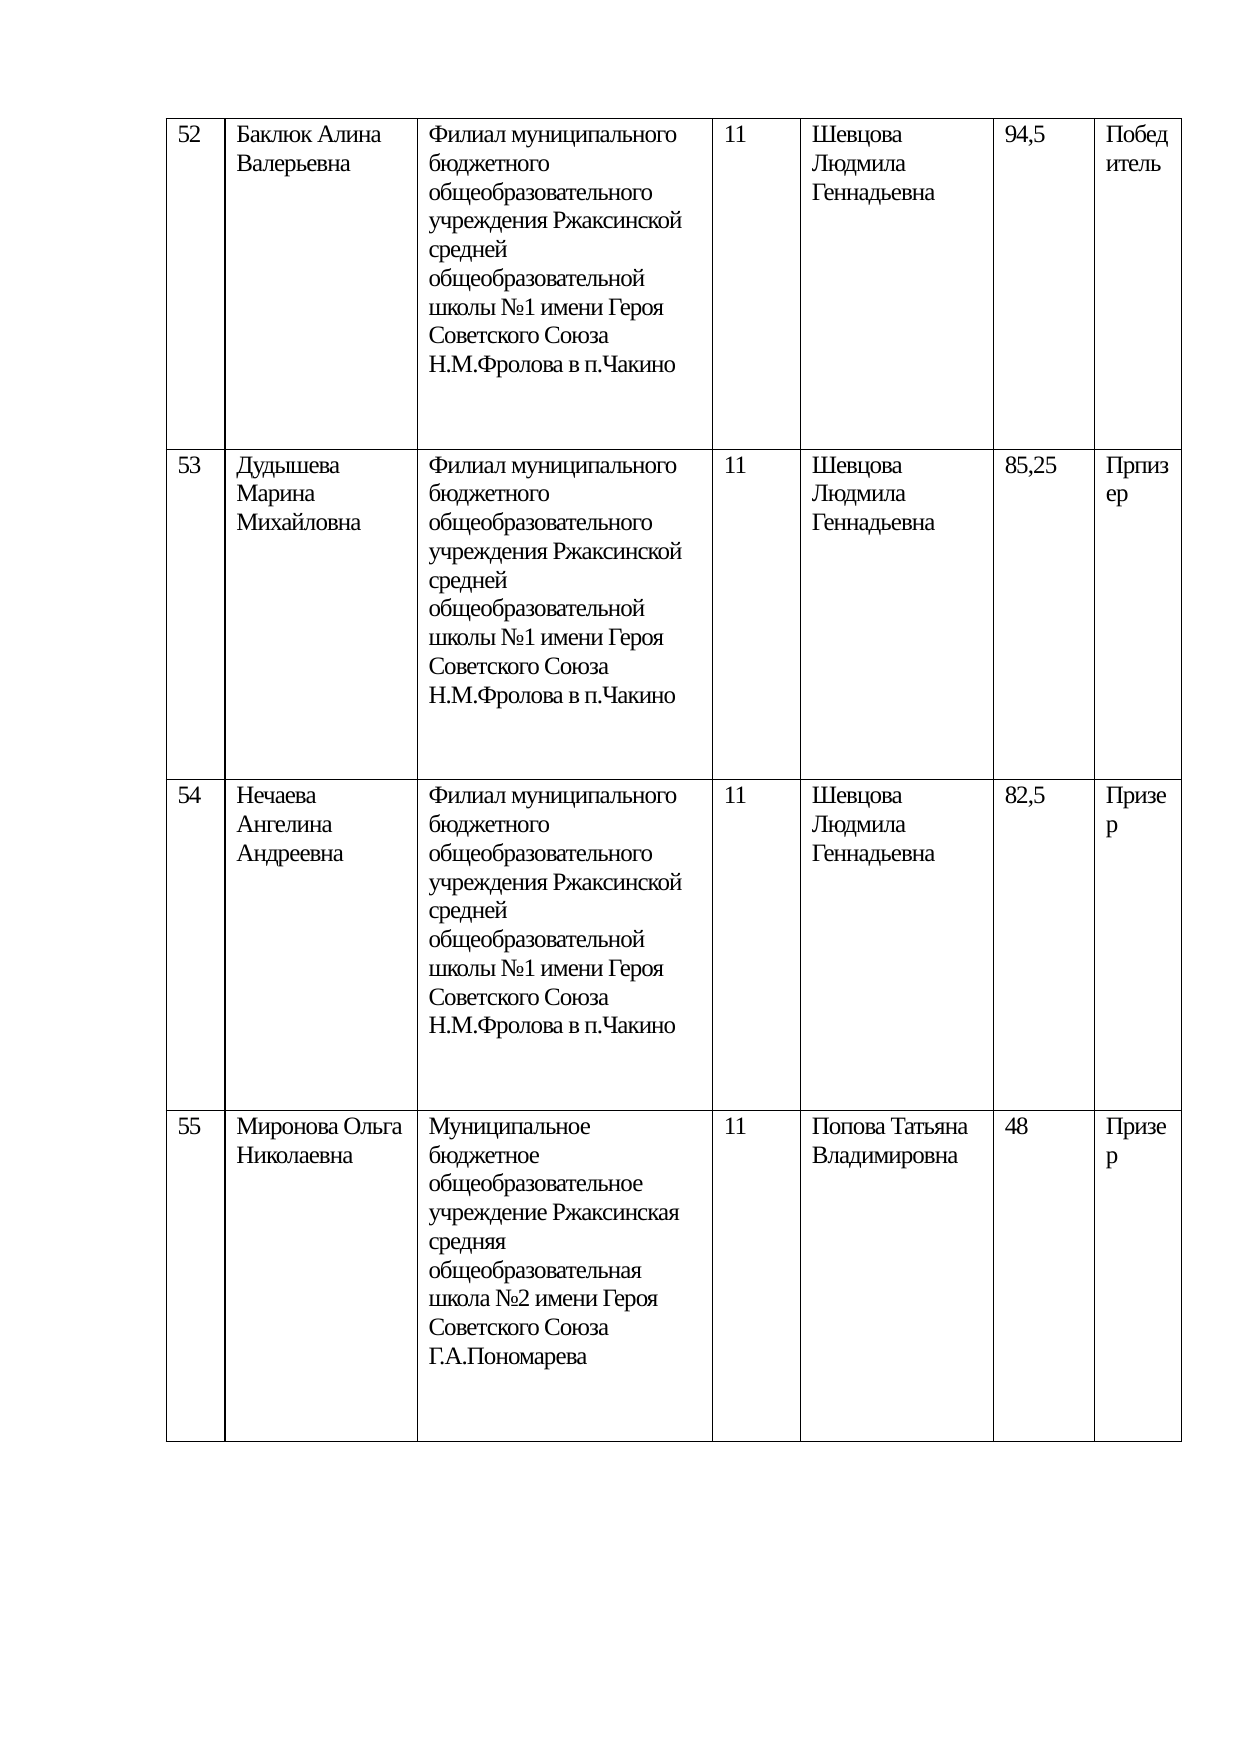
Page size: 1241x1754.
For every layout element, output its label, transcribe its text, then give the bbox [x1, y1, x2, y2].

table_cell Нечаева Ангелина Андреевна [226, 780, 417, 1110]
table_cell 55 [167, 1111, 224, 1441]
table_cell Филиал муниципального бюджетного общеобразовательного учреждения Ржаксинской средней общеобразовательной школы №1 имени Героя Советского Союза Н.М.Фролова в п.Чакино [418, 780, 712, 1110]
table_cell Попова Татьяна Владимировна [801, 1111, 993, 1441]
table_cell 48 [994, 1111, 1094, 1441]
table_cell Призер [1095, 1111, 1181, 1441]
table_cell Шевцова Людмила Геннадьевна [801, 780, 993, 1110]
table_cell Муниципальное бюджетное общеобразовательное учреждение Ржаксинская средняя общеобразовательная школа №2 имени Героя Советского Союза Г.А.Пономарева [418, 1111, 712, 1441]
table_cell 11 [713, 780, 800, 1110]
table_cell Дудышева Марина Михайловна [226, 450, 417, 779]
table_cell Шевцова Людмила Геннадьевна [801, 450, 993, 779]
table_cell Филиал муниципального бюджетного общеобразовательного учреждения Ржаксинской средней общеобразовательной школы №1 имени Героя Советского Союза Н.М.Фролова в п.Чакино [418, 450, 712, 779]
table_cell Победитель [1095, 119, 1181, 449]
table_cell 11 [713, 1111, 800, 1441]
table_cell Прпизер [1095, 450, 1181, 779]
table_cell Филиал муниципального бюджетного общеобразовательного учреждения Ржаксинской средней общеобразовательной школы №1 имени Героя Советского Союза Н.М.Фролова в п.Чакино [418, 119, 712, 449]
table_cell 52 [167, 119, 224, 449]
table_cell 11 [713, 450, 800, 779]
table_cell 54 [167, 780, 224, 1110]
table_cell Миронова Ольга Николаевна [226, 1111, 417, 1441]
table_cell Баклюк Алина Валерьевна [226, 119, 417, 449]
table_cell 53 [167, 450, 224, 779]
table_cell Призер [1095, 780, 1181, 1110]
table_cell 11 [713, 119, 800, 449]
table_cell 82,5 [994, 780, 1094, 1110]
table_cell Шевцова Людмила Геннадьевна [801, 119, 993, 449]
table_cell 85,25 [994, 450, 1094, 779]
table_cell 94,5 [994, 119, 1094, 449]
